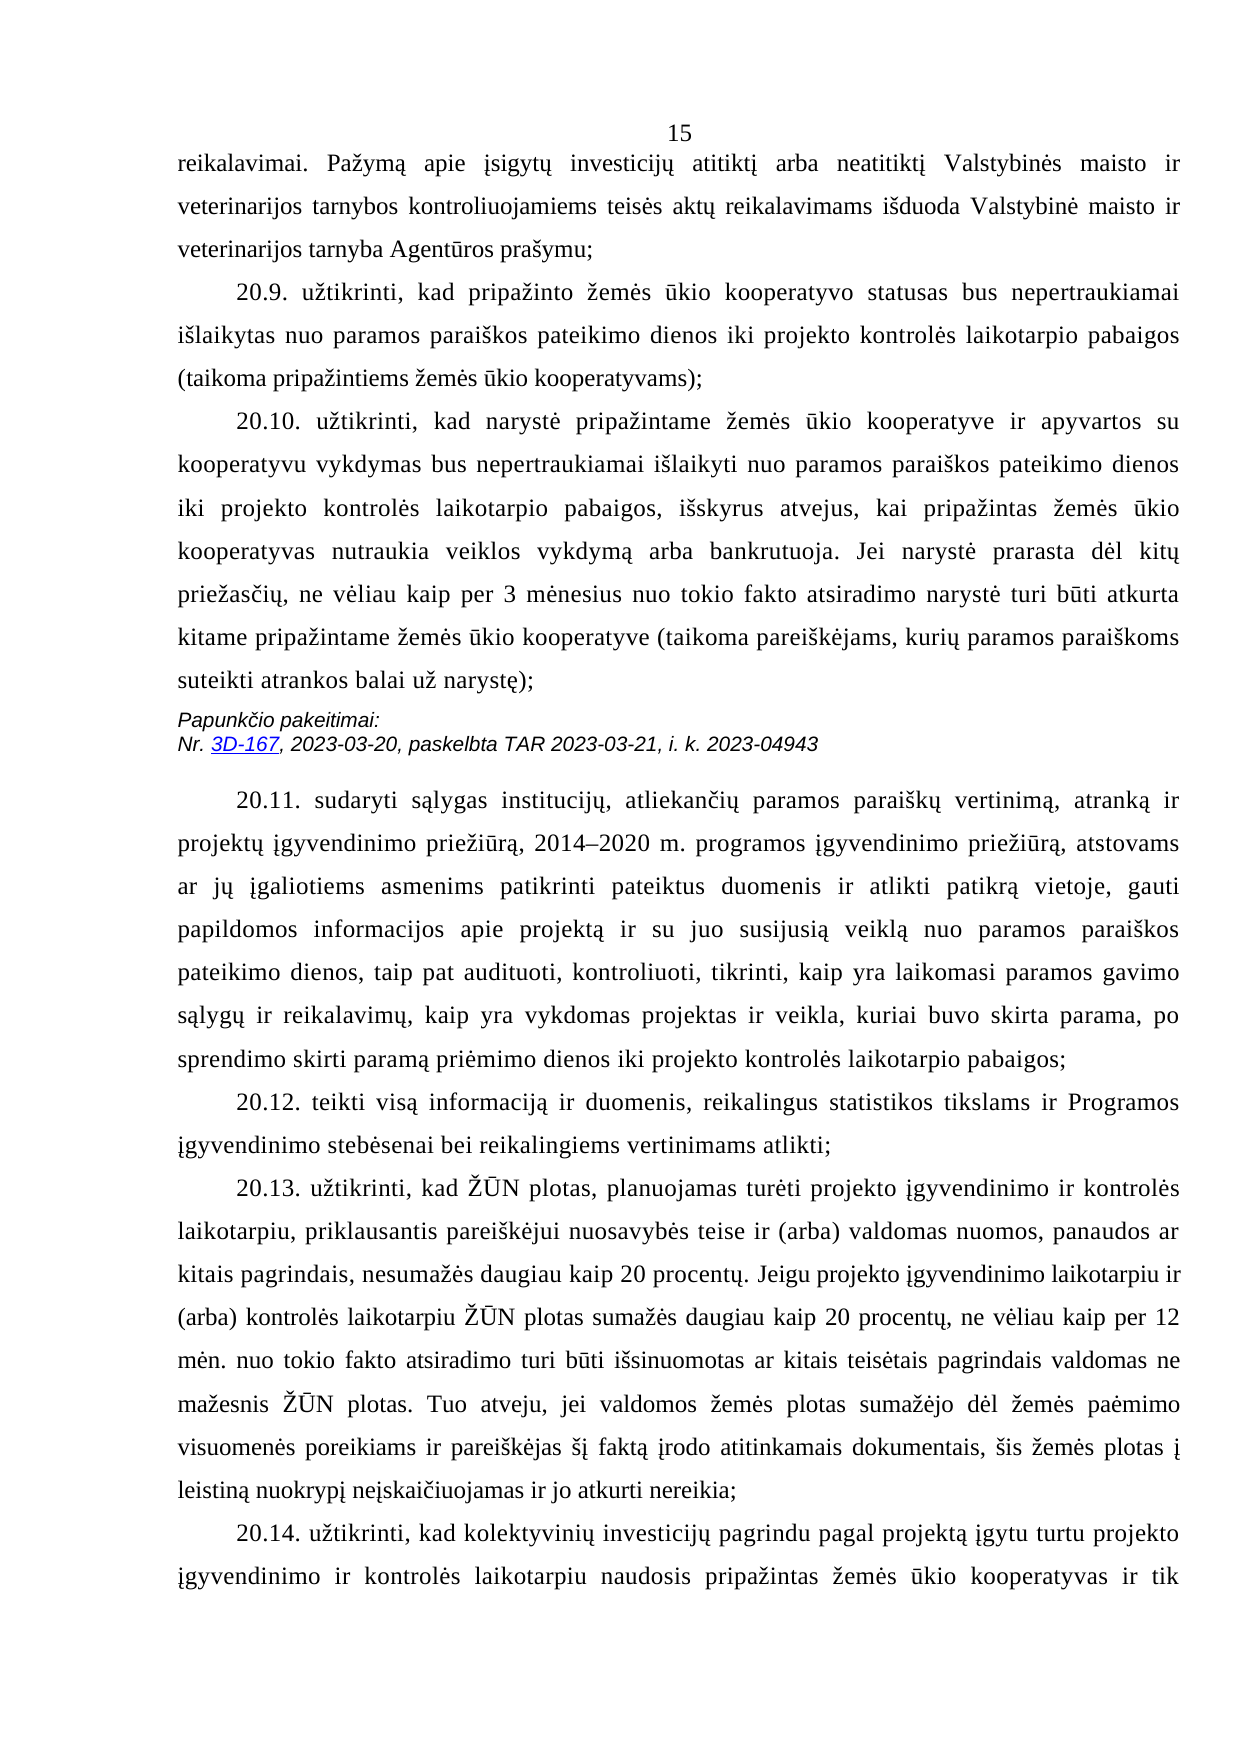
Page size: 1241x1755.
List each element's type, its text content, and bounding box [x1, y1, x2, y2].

text Nr. 3D-167, 2023-03-20, paskelbta TAR 2023-03-21, i. k. 2023-04943 [177, 732, 1181, 756]
text reikalavimai. Pažymą apie įsigytų investicijų atitiktį arba neatitiktį Valstybinės maisto ir veterinarijos tarnybos kontroliuojamiems teisės aktų reikalavimams išduoda Valstybinė maisto ir veterinarijos tarnyba Agentūros prašymu; [177, 148, 1181, 263]
text 20.10. užtikrinti, kad narystė pripažintame žemės ūkio kooperatyve ir apyvartos su kooperatyvu vykdymas bus nepertraukiamai išlaikyti nuo paramos paraiškos pateikimo dienos iki projekto kontrolės laikotarpio pabaigos, išskyrus atvejus, kai pripažintas žemės ūkio kooperatyvas nutraukia veiklos vykdymą arba bankrutuoja. Jei narystė prarasta dėl kitų priežasčių, ne vėliau kaip per 3 mėnesius nuo tokio fakto atsiradimo narystė turi būti atkurta kitame pripažintame žemės ūkio kooperatyve (taikoma pareiškėjams, kurių paramos paraiškoms suteikti atrankos balai už narystę); [177, 406, 1181, 694]
text 20.12. teikti visą informaciją ir duomenis, reikalingus statistikos tikslams ir Programos įgyvendinimo stebėsenai bei reikalingiems vertinimams atlikti; [177, 1087, 1181, 1159]
text Papunkčio pakeitimai: [177, 708, 1181, 732]
text 20.11. sudaryti sąlygas institucijų, atliekančių paramos paraiškų vertinimą, atranką ir projektų įgyvendinimo priežiūrą, 2014–2020 m. programos įgyvendinimo priežiūrą, atstovams ar jų įgaliotiems asmenims patikrinti pateiktus duomenis ir atlikti patikrą vietoje, gauti papildomos informacijos apie projektą ir su juo susijusią veiklą nuo paramos paraiškos pateikimo dienos, taip pat audituoti, kontroliuoti, tikrinti, kaip yra laikomasi paramos gavimo sąlygų ir reikalavimų, kaip yra vykdomas projektas ir veikla, kuriai buvo skirta parama, po sprendimo skirti paramą priėmimo dienos iki projekto kontrolės laikotarpio pabaigos; [177, 785, 1181, 1072]
text 20.14. užtikrinti, kad kolektyvinių investicijų pagrindu pagal projektą įgytu turtu projekto įgyvendinimo ir kontrolės laikotarpiu naudosis pripažintas žemės ūkio kooperatyvas ir tik [177, 1518, 1181, 1590]
text 20.9. užtikrinti, kad pripažinto žemės ūkio kooperatyvo statusas bus nepertraukiamai išlaikytas nuo paramos paraiškos pateikimo dienos iki projekto kontrolės laikotarpio pabaigos (taikoma pripažintiems žemės ūkio kooperatyvams); [177, 277, 1181, 392]
text 20.13. užtikrinti, kad ŽŪN plotas, planuojamas turėti projekto įgyvendinimo ir kontrolės laikotarpiu, priklausantis pareiškėjui nuosavybės teise ir (arba) valdomas nuomos, panaudos ar kitais pagrindais, nesumažės daugiau kaip 20 procentų. Jeigu projekto įgyvendinimo laikotarpiu ir (arba) kontrolės laikotarpiu ŽŪN plotas sumažės daugiau kaip 20 procentų, ne vėliau kaip per 12 mėn. nuo tokio fakto atsiradimo turi būti išsinuomotas ar kitais teisėtais pagrindais valdomas ne mažesnis ŽŪN plotas. Tuo atveju, jei valdomos žemės plotas sumažėjo dėl žemės paėmimo visuomenės poreikiams ir pareiškėjas šį faktą įrodo atitinkamais dokumentais, šis žemės plotas į leistiną nuokrypį neįskaičiuojamas ir jo atkurti nereikia; [177, 1173, 1181, 1504]
